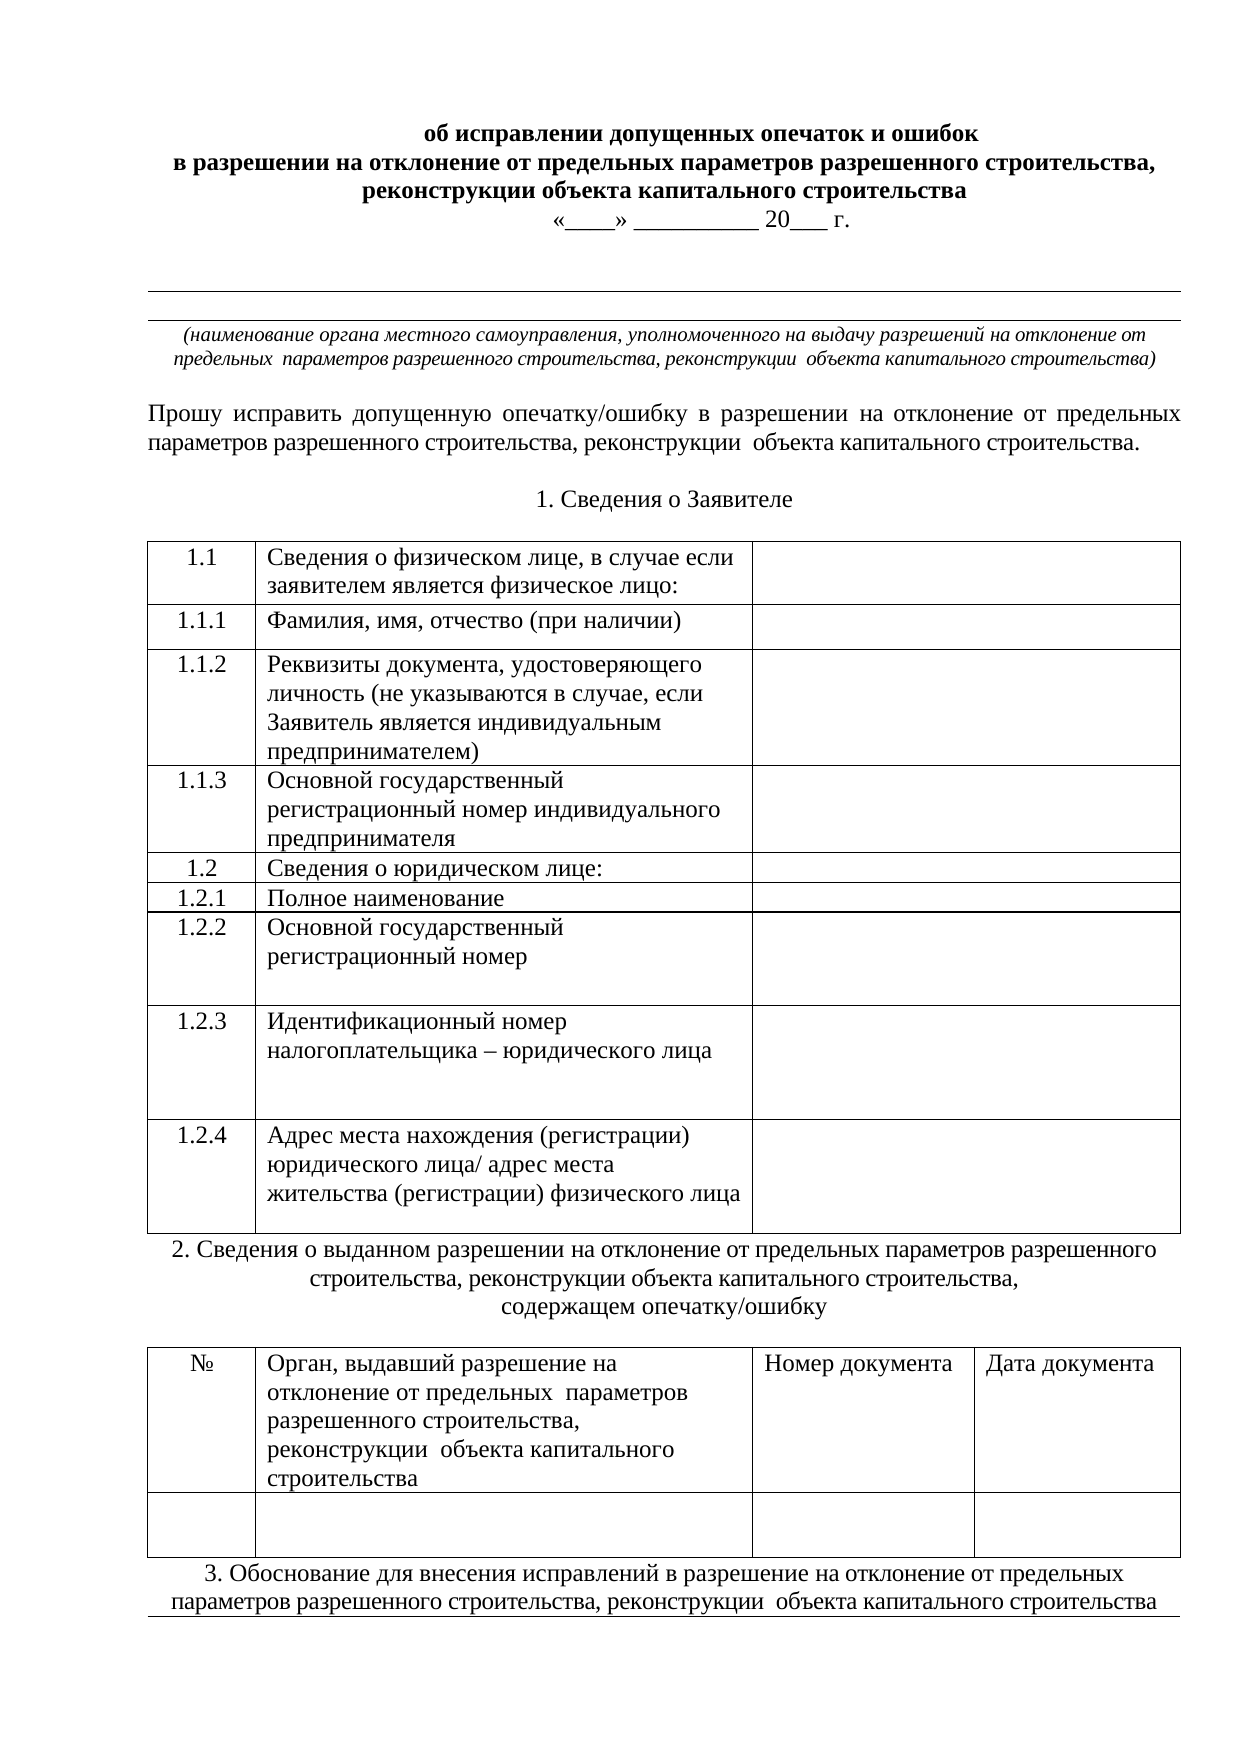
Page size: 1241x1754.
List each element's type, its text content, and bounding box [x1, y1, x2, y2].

table_cell [753, 1006, 1180, 1119]
table_cell [753, 542, 1180, 604]
table_cell [148, 292, 1181, 320]
table_cell Идентификационный номер налогоплательщика – юридического лица [256, 1006, 752, 1119]
table_cell [753, 1493, 974, 1557]
table_cell [753, 913, 1180, 1005]
table_cell [148, 1493, 255, 1557]
table_cell Орган, выдавший разрешение на отклонение от предельных параметров разрешенного строительства, реконструкции объекта капитального строительства [256, 1348, 752, 1492]
table_cell 1.1.1 [148, 605, 255, 648]
table_cell Дата документа [975, 1348, 1180, 1492]
table_cell 1.2.1 [148, 883, 255, 911]
table_cell Фамилия, имя, отчество (при наличии) [256, 605, 752, 648]
table_cell [753, 1120, 1180, 1233]
table_cell 2. Сведения о выданном разрешении на отклонение от предельных параметров разрешенного строительства, реконструкции объекта капитального строительства, содержащем опечатку/ошибку [148, 1234, 1180, 1347]
table_cell [753, 883, 1180, 911]
table_cell [753, 650, 1180, 764]
table_cell 1.2.3 [148, 1006, 255, 1119]
table_cell № [148, 1348, 255, 1492]
table_cell Номер документа [753, 1348, 974, 1492]
table_cell 1.2 [148, 853, 255, 882]
table_cell 1.1.2 [148, 650, 255, 764]
table_header [148, 262, 1181, 291]
text об исправлении допущенных опечаток и ошибок в разрешении на отклонение от предельных параметров разрешенного строительства, реконструкции объекта капитального строительства [148, 118, 1181, 204]
table_cell Полное наименование [256, 883, 752, 911]
table_cell [753, 766, 1180, 852]
table_cell 1.2.2 [148, 913, 255, 1005]
table_cell Сведения о физическом лице, в случае если заявителем является физическое лицо: [256, 542, 752, 604]
table_cell Основной государственный регистрационный номер индивидуального предпринимателя [256, 766, 752, 852]
text «____» __________ 20___ г. [148, 204, 1181, 233]
table_cell [256, 1493, 752, 1557]
table_cell [753, 853, 1180, 882]
table_cell (наименование органа местного самоуправления, уполномоченного на выдачу разрешений на отклонение от предельных параметров разрешенного строительства, реконструкции объекта капитального строительства) [148, 321, 1181, 398]
table_cell Адрес места нахождения (регистрации) юридического лица/ адрес места жительства (регистрации) физического лица [256, 1120, 752, 1233]
table_cell Реквизиты документа, удостоверяющего личность (не указываются в случае, если Заявитель является индивидуальным предпринимателем) [256, 650, 752, 764]
table_cell [753, 605, 1180, 648]
table_cell 1.2.4 [148, 1120, 255, 1233]
table_header 1. Сведения о Заявителе [148, 485, 1180, 541]
table_cell [975, 1493, 1180, 1557]
table_cell Сведения о юридическом лице: [256, 853, 752, 882]
table_cell Основной государственный регистрационный номер [256, 913, 752, 1005]
text Прошу исправить допущенную опечатку/ошибку в разрешении на отклонение от предельных параметров разрешенного строительства, реконструкции объекта капитального строительства. [148, 398, 1181, 456]
table_cell 1.1.3 [148, 766, 255, 852]
table_cell 1.1 [148, 542, 255, 604]
table_cell 3. Обоснование для внесения исправлений в разрешение на отклонение от предельных параметров разрешенного строительства, реконструкции объекта капитального строительства [148, 1558, 1180, 1616]
